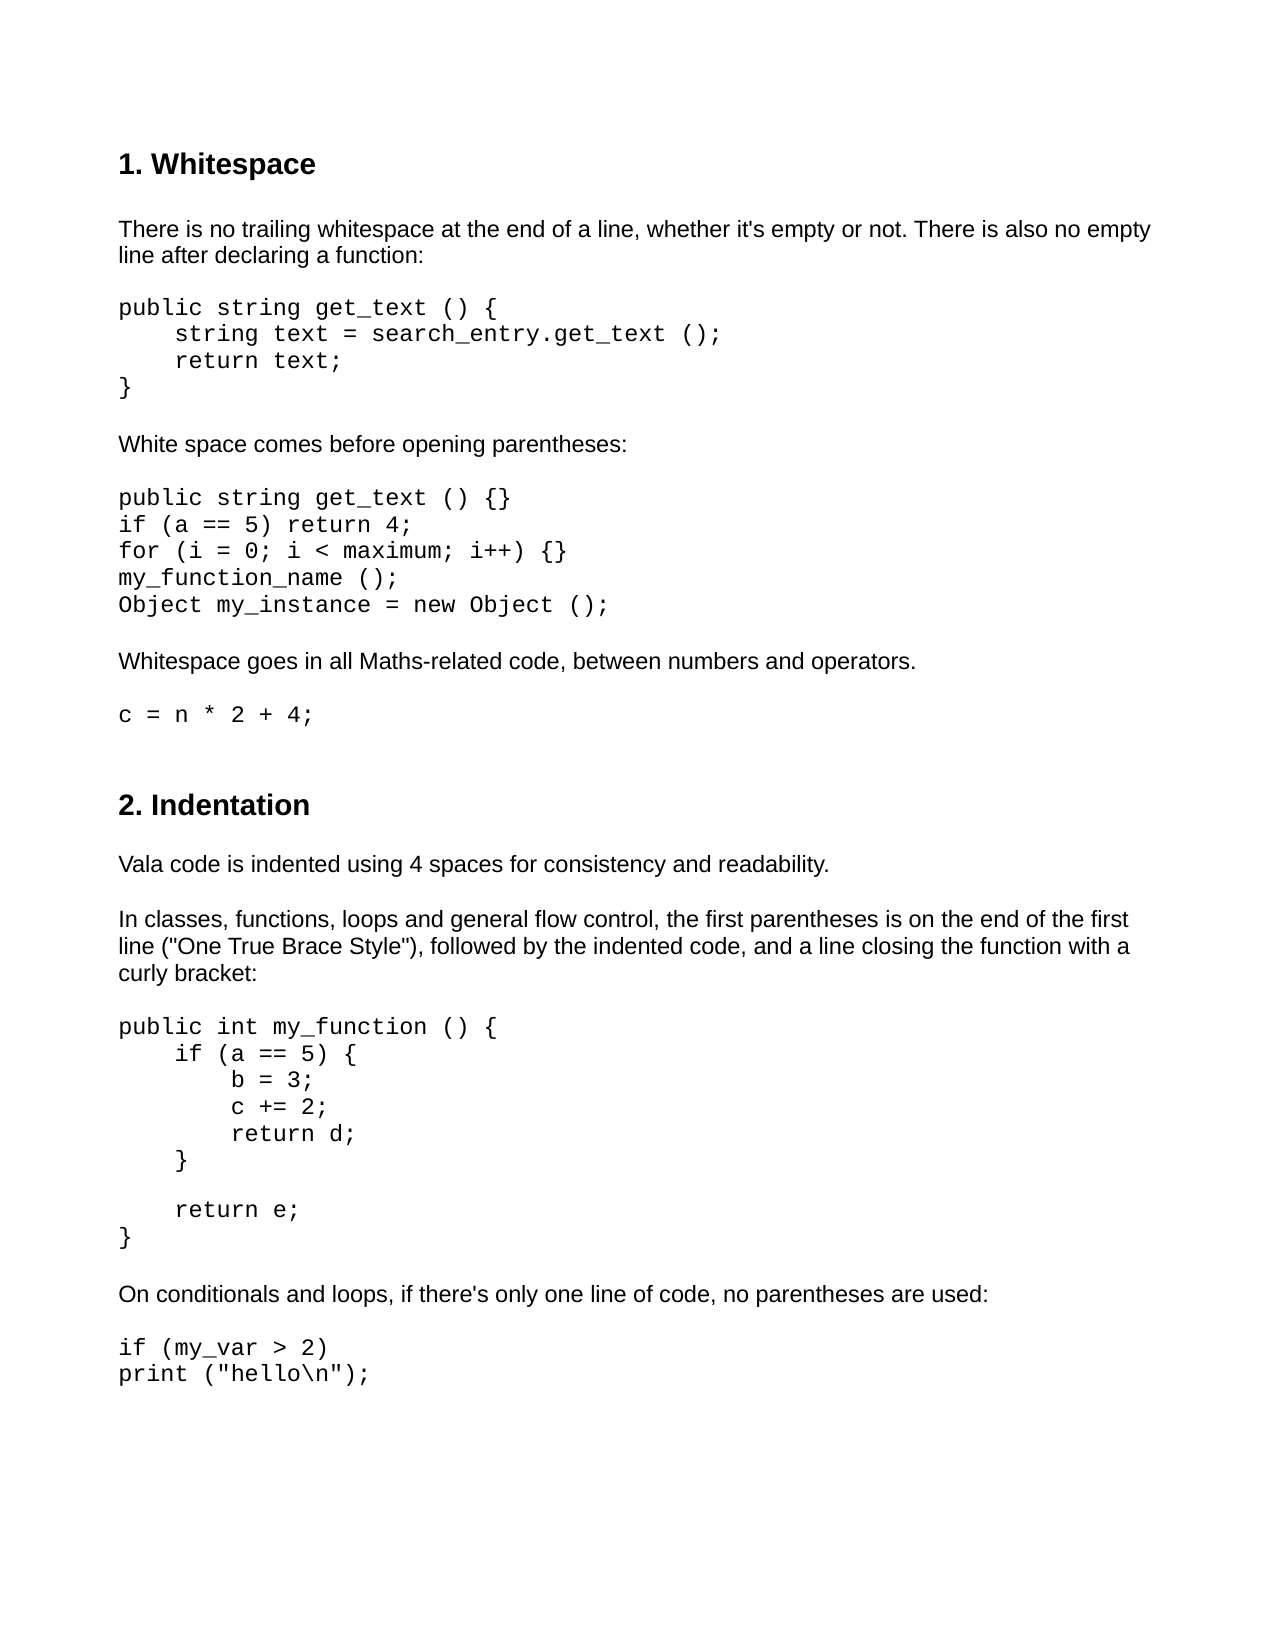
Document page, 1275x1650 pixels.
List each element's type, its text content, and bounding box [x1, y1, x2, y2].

text 2. Indentation [118, 730, 1157, 821]
subtitle } [118, 1225, 1157, 1251]
subtitle public int my_function () { [118, 1015, 1157, 1042]
subtitle if (my_var > 2) [118, 1336, 1157, 1362]
subtitle return text; [118, 349, 1157, 375]
subtitle public string get_text () {} [118, 486, 1157, 513]
subtitle return e; [118, 1198, 1157, 1225]
subtitle Object my_instance = new Object (); [118, 592, 1157, 619]
subtitle White space comes before opening parentheses: [118, 431, 1157, 457]
subtitle return d; [118, 1121, 1157, 1148]
subtitle } [118, 375, 1157, 402]
subtitle string text = search_entry.get_text (); [118, 322, 1157, 349]
subtitle There is no trailing whitespace at the end of a line, whether it's empty or not. There is also no empty line after declaring a function: [118, 215, 1157, 269]
subtitle Whitespace goes in all Maths-related code, between numbers and operators. [118, 648, 1157, 675]
subtitle print ("hello\n"); [118, 1362, 1157, 1389]
subtitle b = 3; [118, 1068, 1157, 1095]
subtitle public string get_text () { [118, 296, 1157, 322]
subtitle my_function_name (); [118, 566, 1157, 592]
subtitle c = n * 2 + 4; [118, 703, 1157, 730]
subtitle if (a == 5) return 4; [118, 513, 1157, 539]
subtitle In classes, functions, loops and general flow control, the first parentheses is on the end of the first line ("One True Brace Style"), followed by the indented code, and a line closing the function with a curly bracket: [118, 906, 1157, 986]
subtitle On conditionals and loops, if there's only one line of code, no parentheses are used: [118, 1280, 1157, 1307]
subtitle for (i = 0; i < maximum; i++) {} [118, 539, 1157, 566]
subtitle if (a == 5) { [118, 1042, 1157, 1068]
subtitle c += 2; [118, 1095, 1157, 1121]
subtitle Vala code is indented using 4 spaces for consistency and readability. [118, 850, 1157, 877]
subtitle } [118, 1148, 1157, 1174]
subtitle 1. Whitespace [118, 147, 1157, 181]
